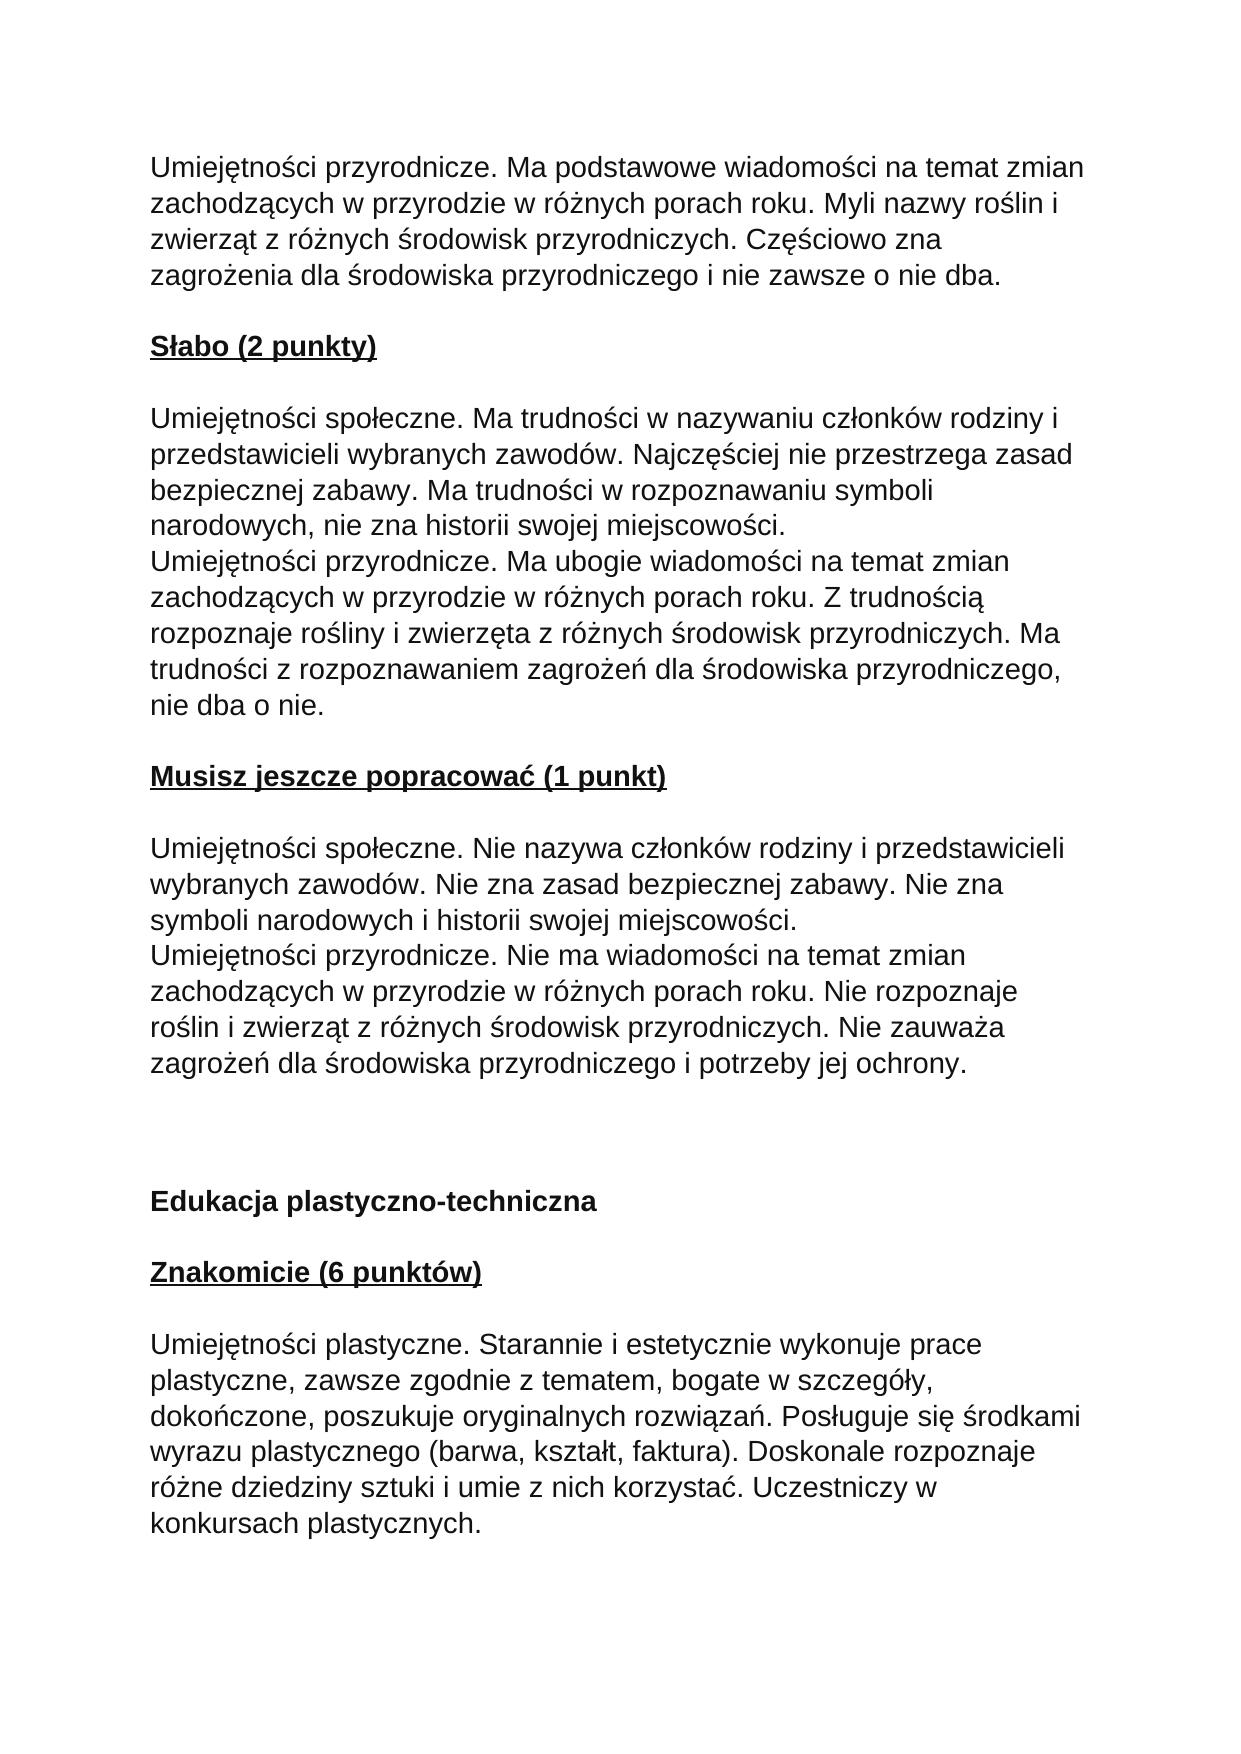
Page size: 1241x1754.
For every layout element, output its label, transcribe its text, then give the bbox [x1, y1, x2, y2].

text Musisz jeszcze popracować (1 punkt) [150, 759, 1090, 828]
text Umiejętności plastyczne. Starannie i estetycznie wykonuje prace plastyczne, zawsze zgodnie z tematem, bogate w szczegóły, dokończone, poszukuje oryginalnych rozwiązań. Posługuje się środkami wyrazu plastycznego (barwa, kształt, faktura). Doskonale rozpoznaje różne dziedziny sztuki i umie z nich korzystać. Uczestniczy w konkursach plastycznych. [150, 1327, 1090, 1540]
text Edukacja plastyczno-techniczna [150, 1184, 1090, 1217]
text Umiejętności przyrodnicze. Ma ubogie wiadomości na temat zmian zachodzących w przyrodzie w różnych porach roku. Z trudnością rozpoznaje rośliny i zwierzęta z różnych środowisk przyrodniczych. Ma trudności z rozpoznawaniem zagrożeń dla środowiska przyrodniczego, nie dba o nie. [150, 544, 1090, 721]
text Umiejętności społeczne. Nie nazywa członków rodziny i przedstawicieli wybranych zawodów. Nie zna zasad bezpiecznej zabawy. Nie zna symboli narodowych i historii swojej miejscowości. [150, 831, 1090, 936]
text Słabo (2 punkty) [150, 329, 1090, 398]
text Umiejętności przyrodnicze. Ma podstawowe wiadomości na temat zmian zachodzących w przyrodzie w różnych porach roku. Myli nazwy roślin i zwierząt z różnych środowisk przyrodniczych. Częściowo zna zagrożenia dla środowiska przyrodniczego i nie zawsze o nie dba. [150, 150, 1090, 291]
text Znakomicie (6 punktów) [150, 1255, 1090, 1325]
text Umiejętności społeczne. Ma trudności w nazywaniu członków rodziny i przedstawicieli wybranych zawodów. Najczęściej nie przestrzega zasad bezpiecznej zabawy. Ma trudności w rozpoznawaniu symboli narodowych, nie zna historii swojej miejscowości. [150, 401, 1090, 542]
text Umiejętności przyrodnicze. Nie ma wiadomości na temat zmian zachodzących w przyrodzie w różnych porach roku. Nie rozpoznaje roślin i zwierząt z różnych środowisk przyrodniczych. Nie zauważa zagrożeń dla środowiska przyrodniczego i potrzeby jej ochrony. [150, 938, 1090, 1079]
